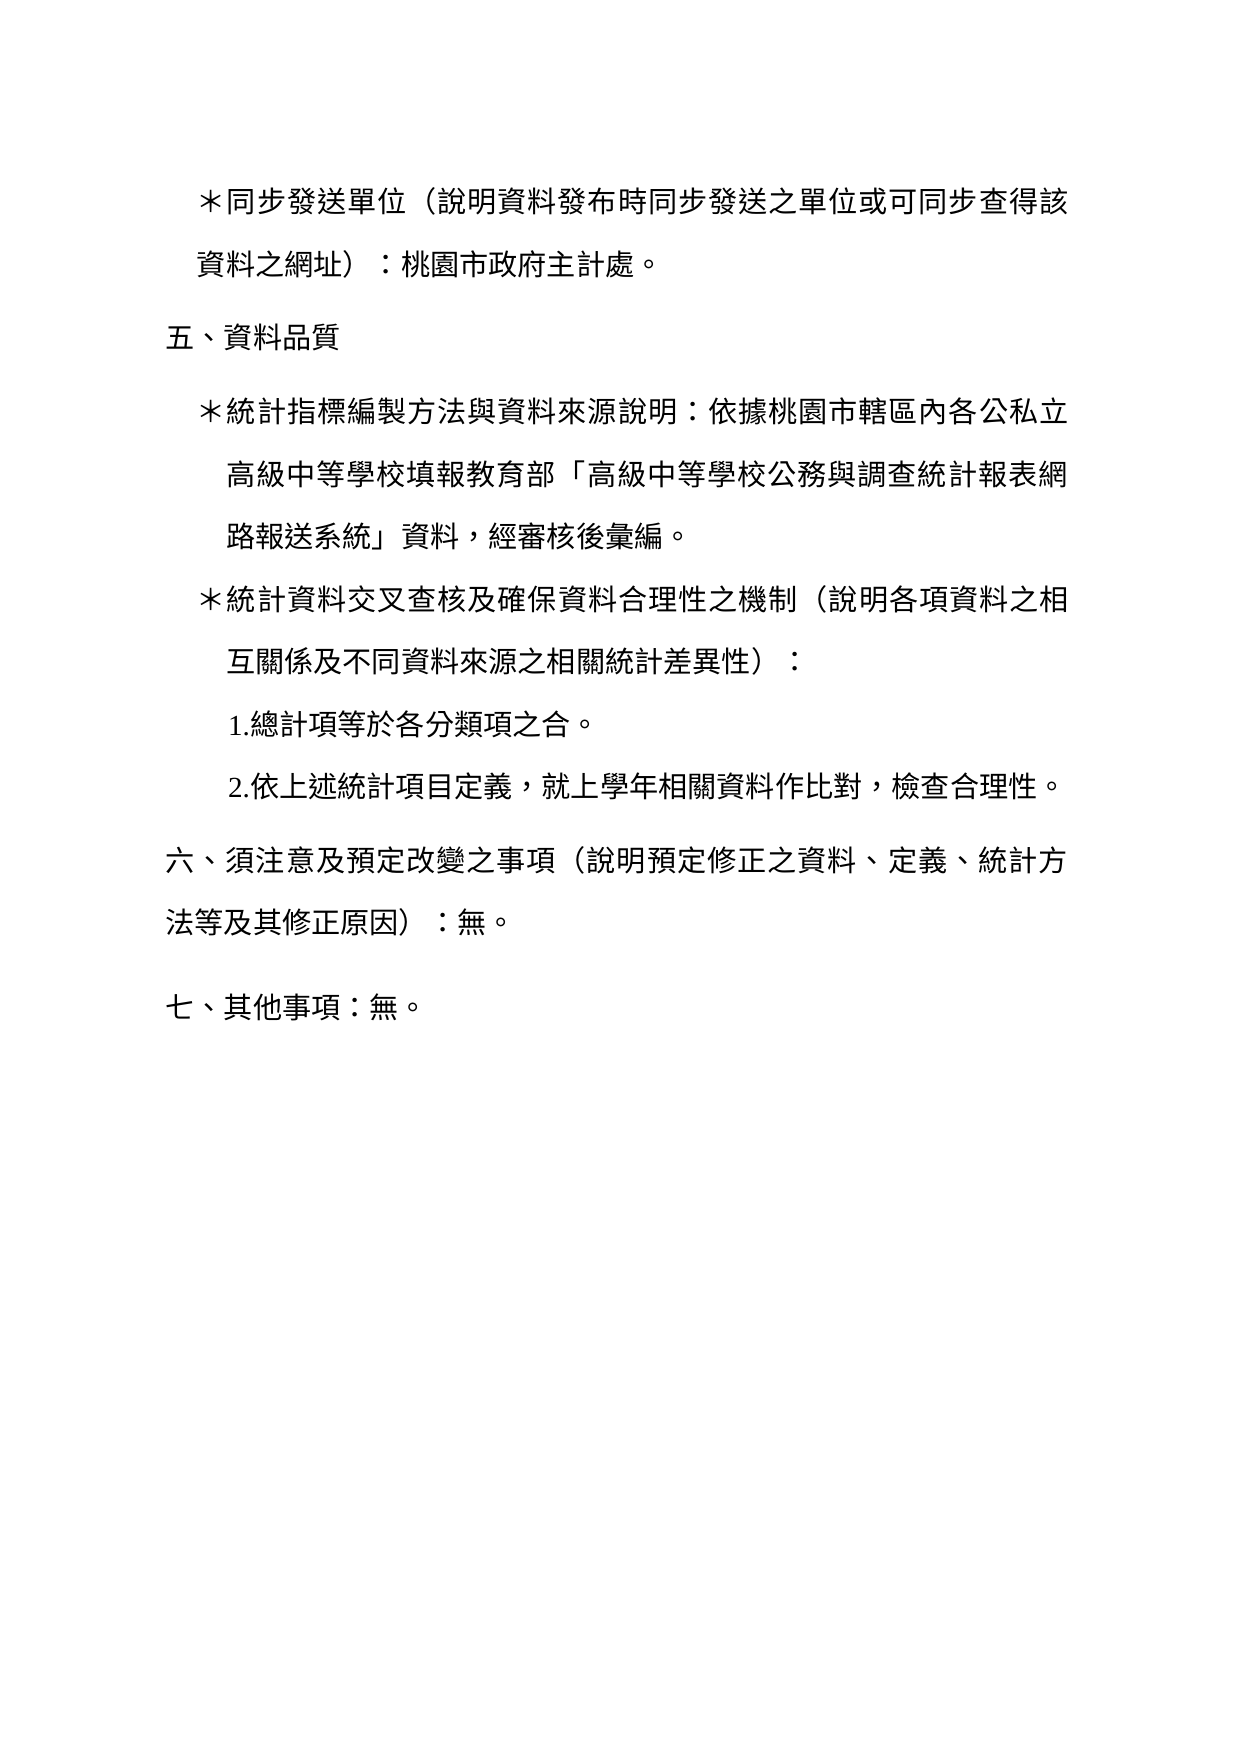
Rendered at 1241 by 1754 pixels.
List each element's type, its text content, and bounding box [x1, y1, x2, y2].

text ＊統計指標編製方法與資料來源說明：依據桃園市轄區內各公私立高級中等學校填報教育部「高級中等學校公務與調查統計報表網路報送系統」資料，經審核後彙編。 [197, 368, 1069, 556]
text ＊統計資料交叉查核及確保資料合理性之機制（說明各項資料之相互關係及不同資料來源之相關統計差異性）： [197, 556, 1069, 681]
text 2.依上述統計項目定義，就上學年相關資料作比對，檢查合理性。 [228, 743, 1069, 806]
text 六、須注意及預定改變之事項（說明預定修正之資料、定義、統計方法等及其修正原因）：無。 [165, 817, 1069, 942]
text ＊同步發送單位（說明資料發布時同步發送之單位或可同步查得該資料之網址）：桃園市政府主計處。 [197, 158, 1069, 283]
text 1.總計項等於各分類項之合。 [228, 681, 1069, 743]
text 五、資料品質 [165, 294, 1069, 357]
text 七、其他事項：無。 [165, 964, 1069, 1027]
